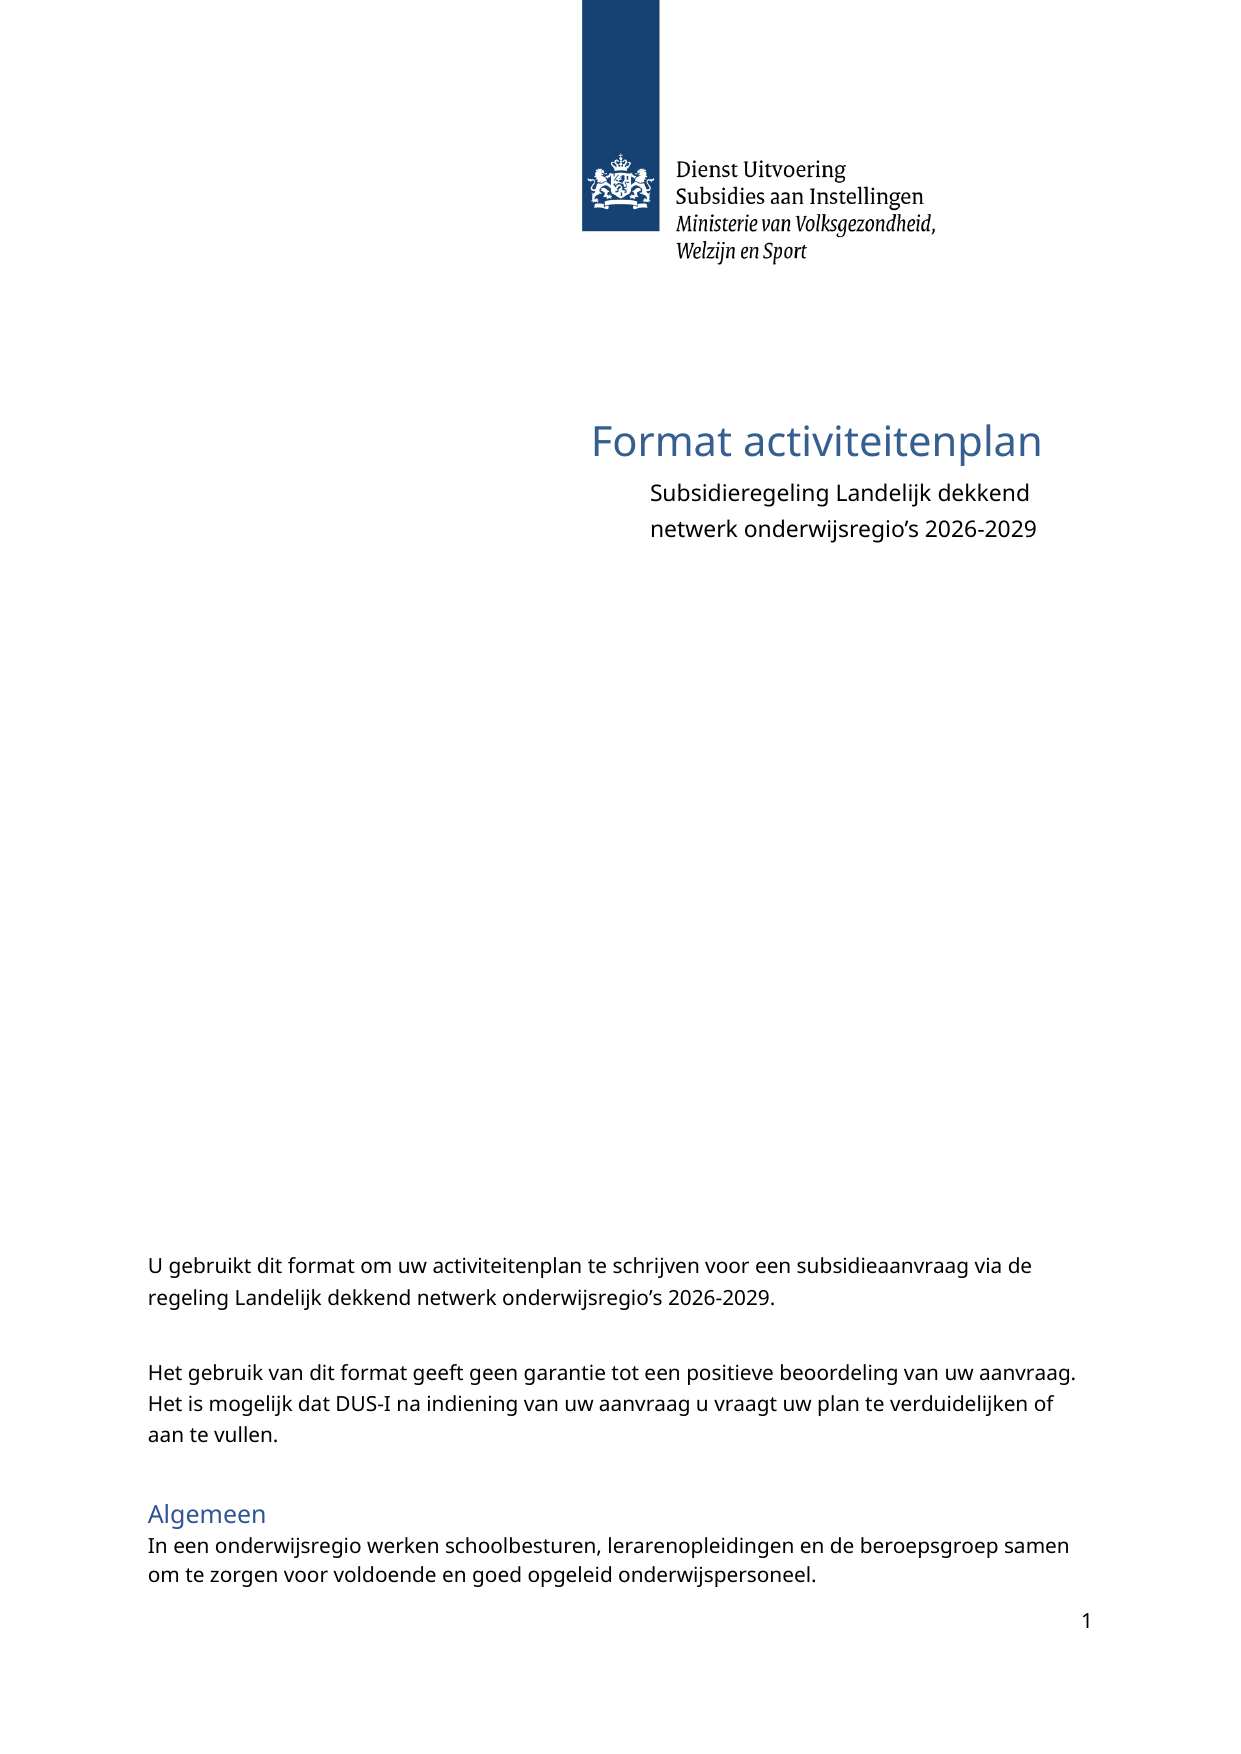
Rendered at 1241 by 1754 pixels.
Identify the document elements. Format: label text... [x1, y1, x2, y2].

text In een onderwijsregio werken schoolbesturen, lerarenopleidingen en de beroepsgroep samen om te zorgen voor voldoende en goed opgeleid onderwijspersoneel. [148, 1531, 1093, 1588]
text Het gebruik van dit format geeft geen garantie tot een positieve beoordeling van uw aanvraag. Het is mogelijk dat DUS-I na indiening van uw aanvraag u vraagt uw plan te verduidelijken of aan te vullen. [148, 1358, 1093, 1448]
subtitle Algemeen [148, 1497, 1093, 1531]
text Format activiteitenplan [148, 412, 1093, 468]
text U gebruikt dit format om uw activiteitenplan te schrijven voor een subsidieaanvraag via de regeling Landelijk dekkend netwerk onderwijsregio’s 2026-2029. [148, 1251, 1093, 1342]
text Subsidieregeling Landelijk dekkend netwerk onderwijsregio’s 2026-2029 [650, 477, 1093, 544]
